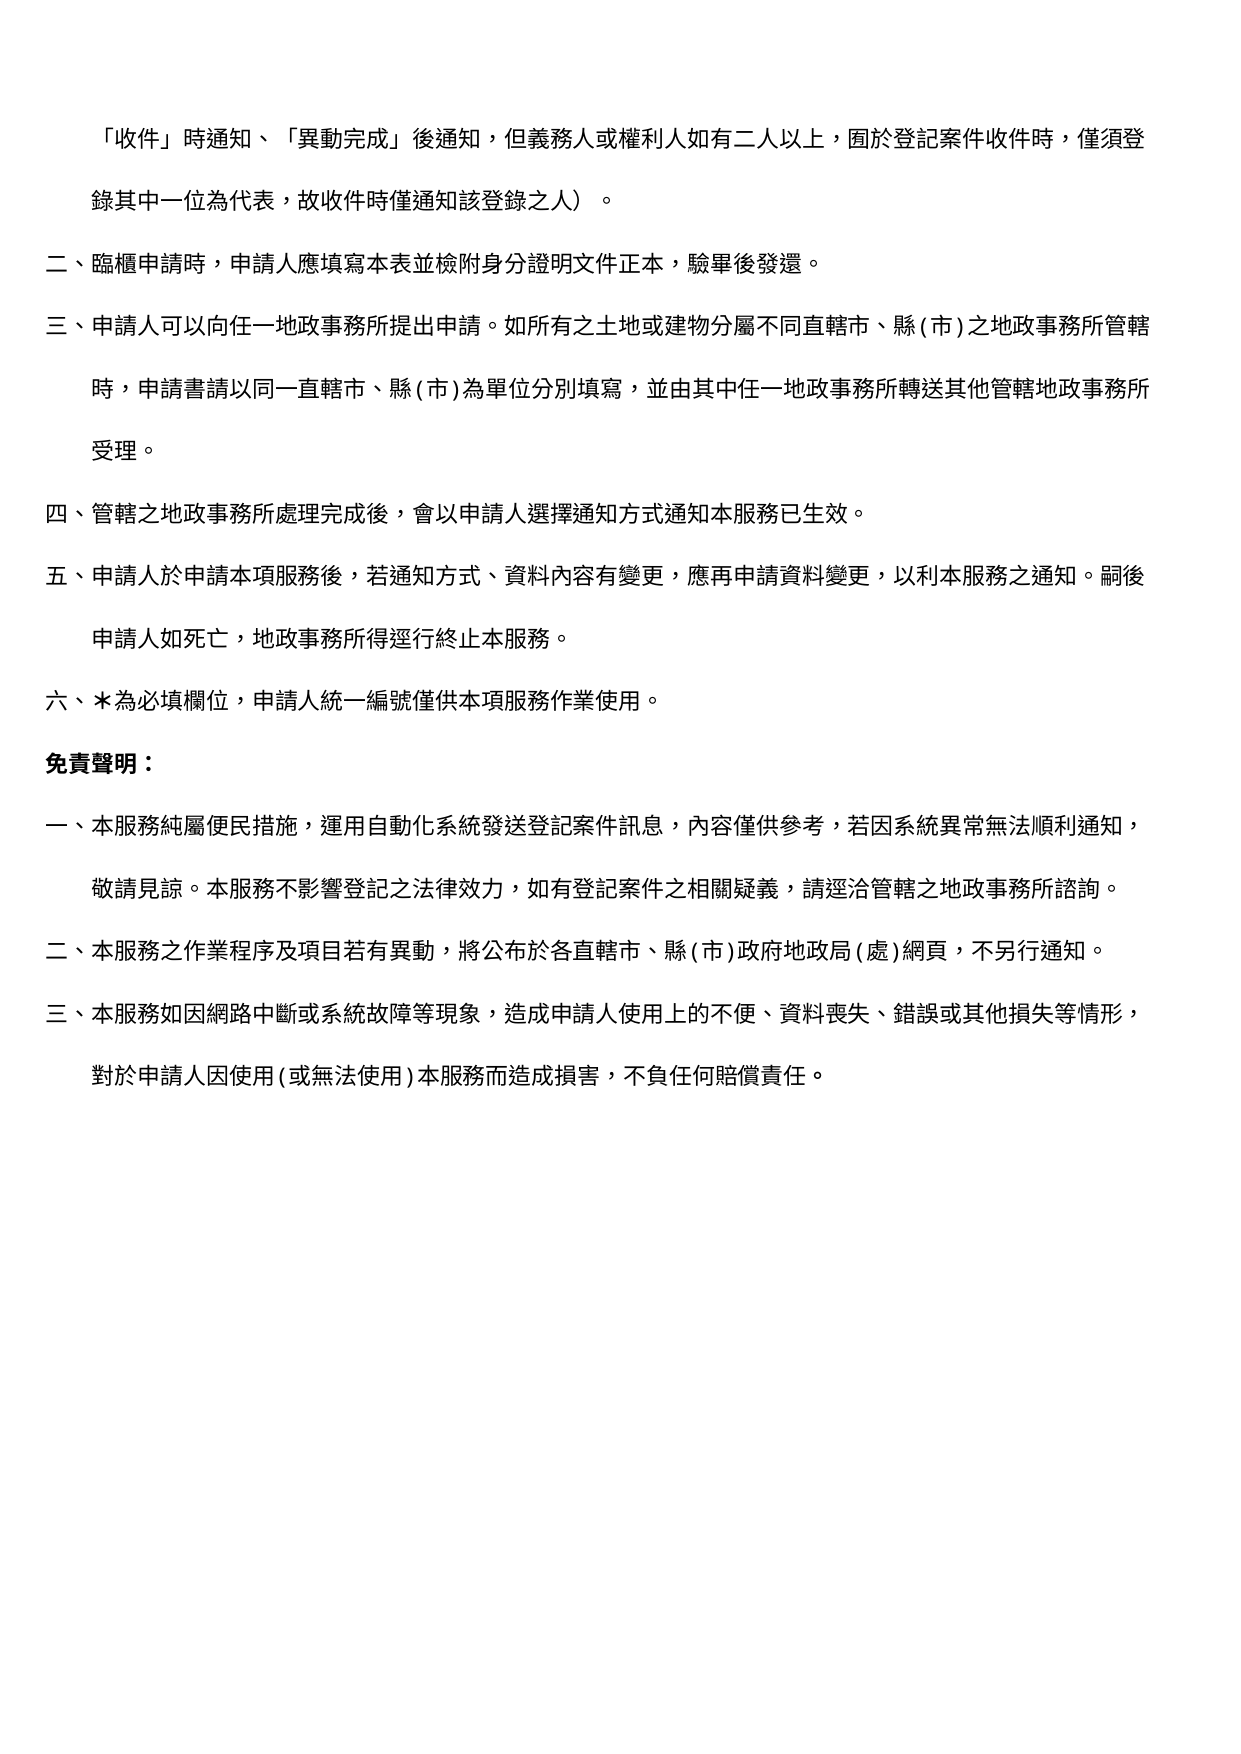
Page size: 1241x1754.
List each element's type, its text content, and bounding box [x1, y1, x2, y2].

text 二、臨櫃申請時，申請人應填寫本表並檢附身分證明文件正本，驗畢後發還。 [46, 221, 1165, 283]
text 三、本服務如因網路中斷或系統故障等現象，造成申請人使用上的不便、資料喪失、錯誤或其他損失等情形， [46, 971, 1165, 1033]
text 二、本服務之作業程序及項目若有異動，將公布於各直轄市、縣(市)政府地政局(處)網頁，不另行通知。 [46, 908, 1165, 971]
text 對於申請人因使用(或無法使用)本服務而造成損害，不負任何賠償責任。 [46, 1033, 1165, 1096]
text 一、本服務純屬便民措施，運用自動化系統發送登記案件訊息，內容僅供參考，若因系統異常無法順利通知，敬請見諒。本服務不影響登記之法律效力，如有登記案件之相關疑義，請逕洽管轄之地政事務所諮詢。 [46, 783, 1165, 908]
text 三、申請人可以向任一地政事務所提出申請。如所有之土地或建物分屬不同直轄市、縣(市)之地政事務所管轄時，申請書請以同一直轄市、縣(市)為單位分別填寫，並由其中任一地政事務所轉送其他管轄地政事務所受理。 [46, 283, 1165, 471]
text 五、申請人於申請本項服務後，若通知方式、資料內容有變更，應再申請資料變更，以利本服務之通知。嗣後申請人如死亡，地政事務所得逕行終止本服務。 [46, 533, 1165, 658]
text 免責聲明： [46, 721, 1165, 783]
text 六、＊為必填欄位，申請人統一編號僅供本項服務作業使用。 [46, 658, 1165, 721]
text 「收件」時通知、「異動完成」後通知，但義務人或權利人如有二人以上，囿於登記案件收件時，僅須登錄其中一位為代表，故收件時僅通知該登錄之人）。 [46, 96, 1165, 221]
text 四、管轄之地政事務所處理完成後，會以申請人選擇通知方式通知本服務已生效。 [46, 471, 1165, 533]
